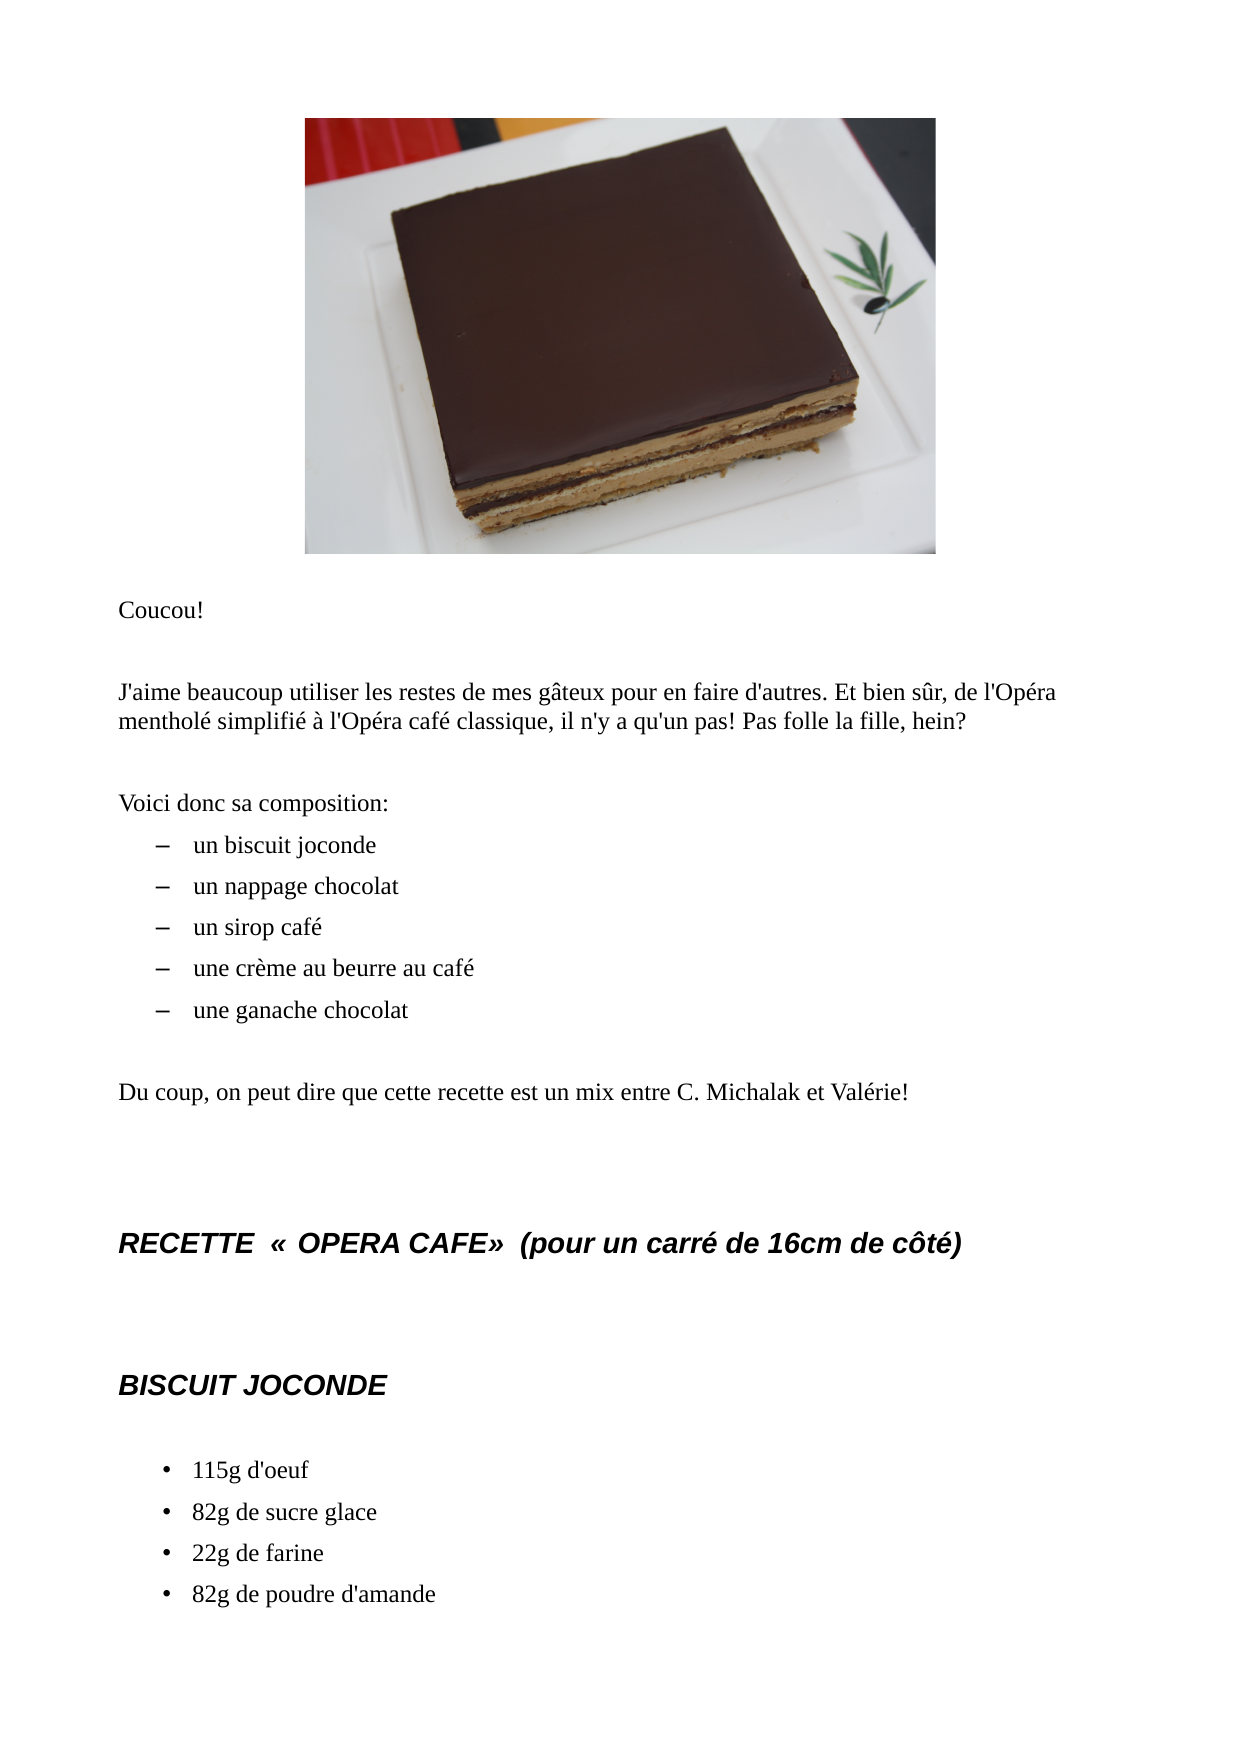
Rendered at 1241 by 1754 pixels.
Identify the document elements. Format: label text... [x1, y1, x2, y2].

list un biscuit joconde [156, 830, 1122, 858]
list 22g de farine [162, 1538, 1122, 1567]
text Du coup, on peut dire que cette recette est un mix entre C. Michalak et Valérie! [118, 1077, 1122, 1106]
subtitle BISCUIT JOCONDE [118, 1368, 1122, 1402]
list un nappage chocolat [156, 871, 1122, 900]
list une ganache chocolat [156, 995, 1122, 1023]
subtitle RECETTE « OPERA CAFE» (pour un carré de 16cm de côté) [118, 1226, 1122, 1259]
text J'aime beaucoup utiliser les restes de mes gâteux pour en faire d'autres. Et bien sûr, de l'Opéra mentholé simplifié à l'Opéra café classique, il n'y a qu'un pas! Pas folle la fille, hein? [118, 677, 1122, 735]
list 82g de sucre glace [162, 1497, 1122, 1525]
list 115g d'oeuf [162, 1455, 1122, 1484]
text Coucou! [118, 595, 1122, 623]
list un sirop café [156, 912, 1122, 941]
list 82g de poudre d'amande [162, 1579, 1122, 1608]
text Voici donc sa composition: [118, 788, 1122, 817]
picture [304, 118, 936, 554]
list une crème au beurre au café [156, 953, 1122, 982]
